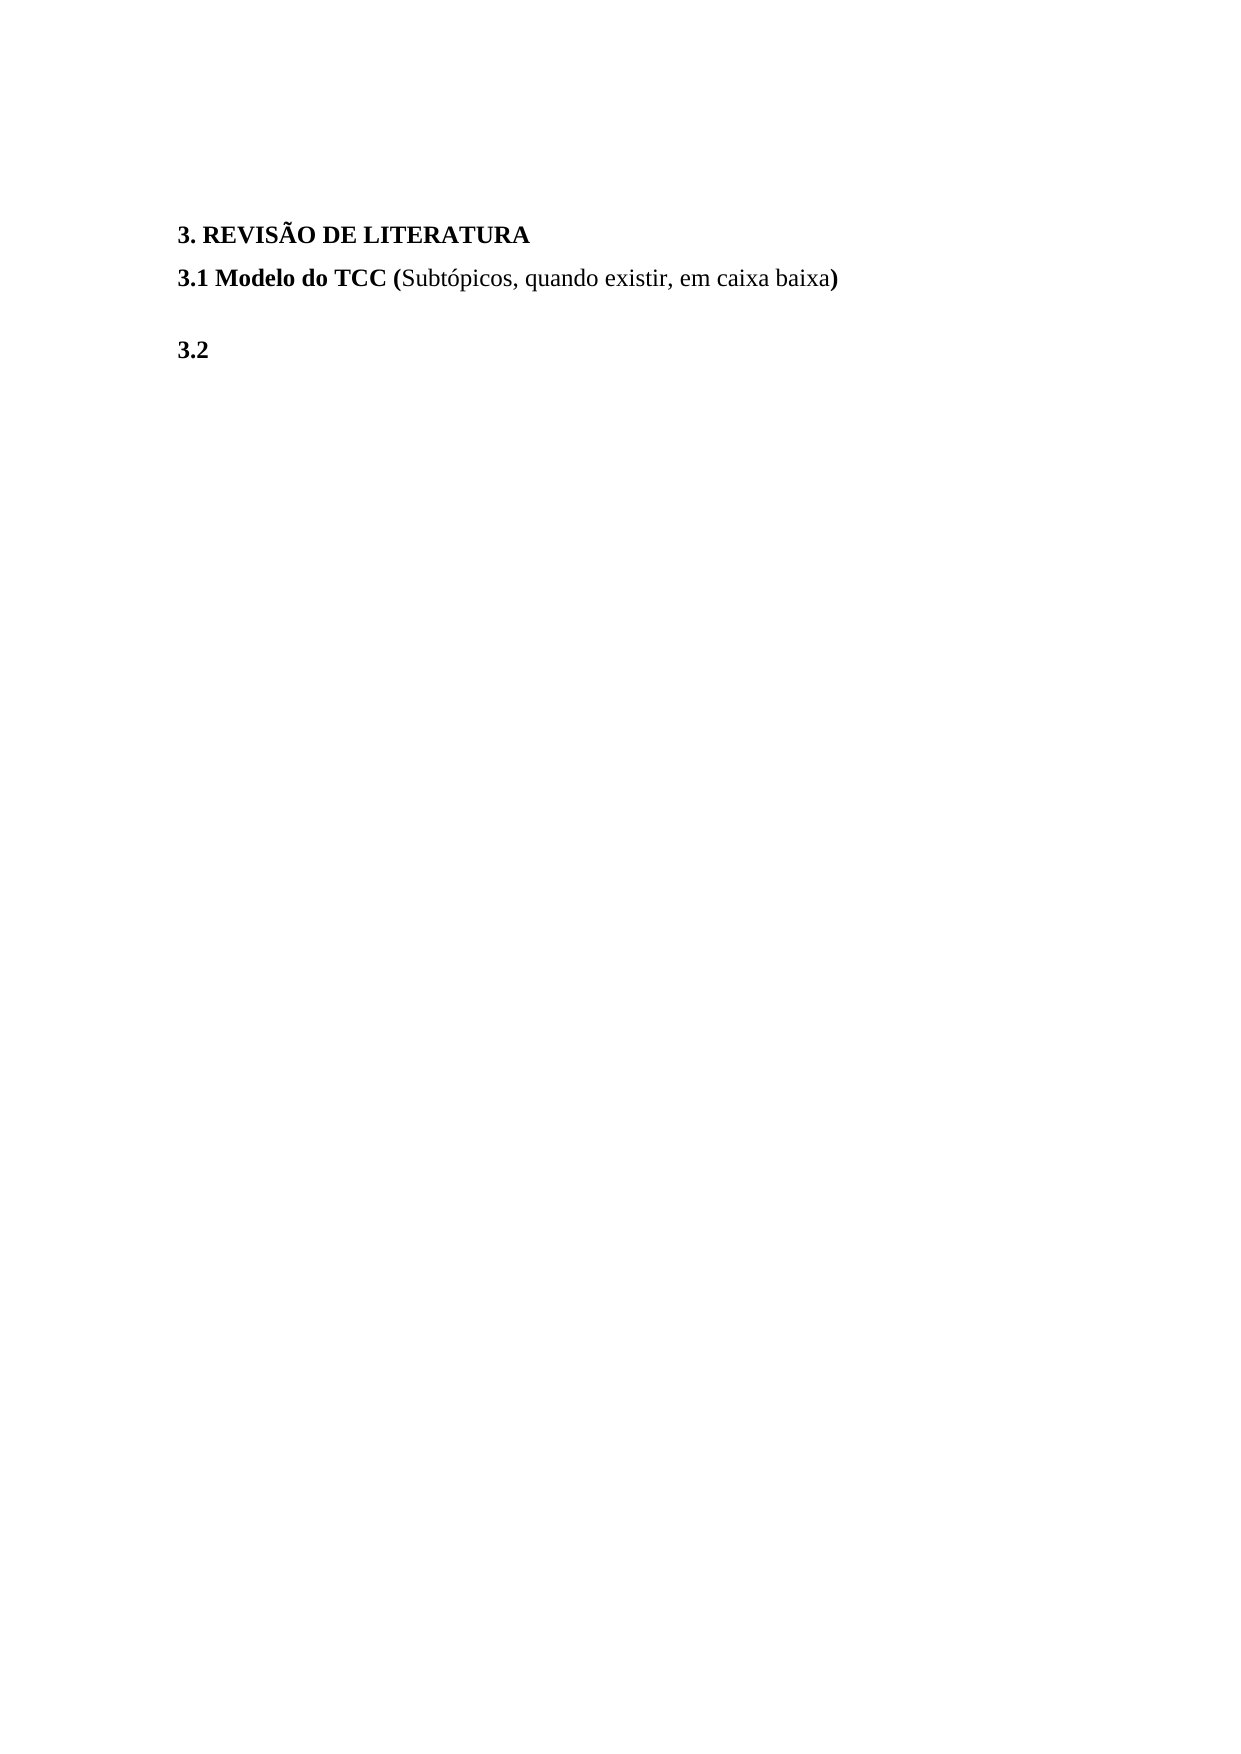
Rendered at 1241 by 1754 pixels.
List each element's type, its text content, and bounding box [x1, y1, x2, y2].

text 3. REVISÃO DE LITERATURA [177, 220, 1122, 249]
text 3.2 [177, 335, 1122, 364]
text 3.1 Modelo do TCC (Subtópicos, quando existir, em caixa baixa) [177, 263, 1122, 292]
